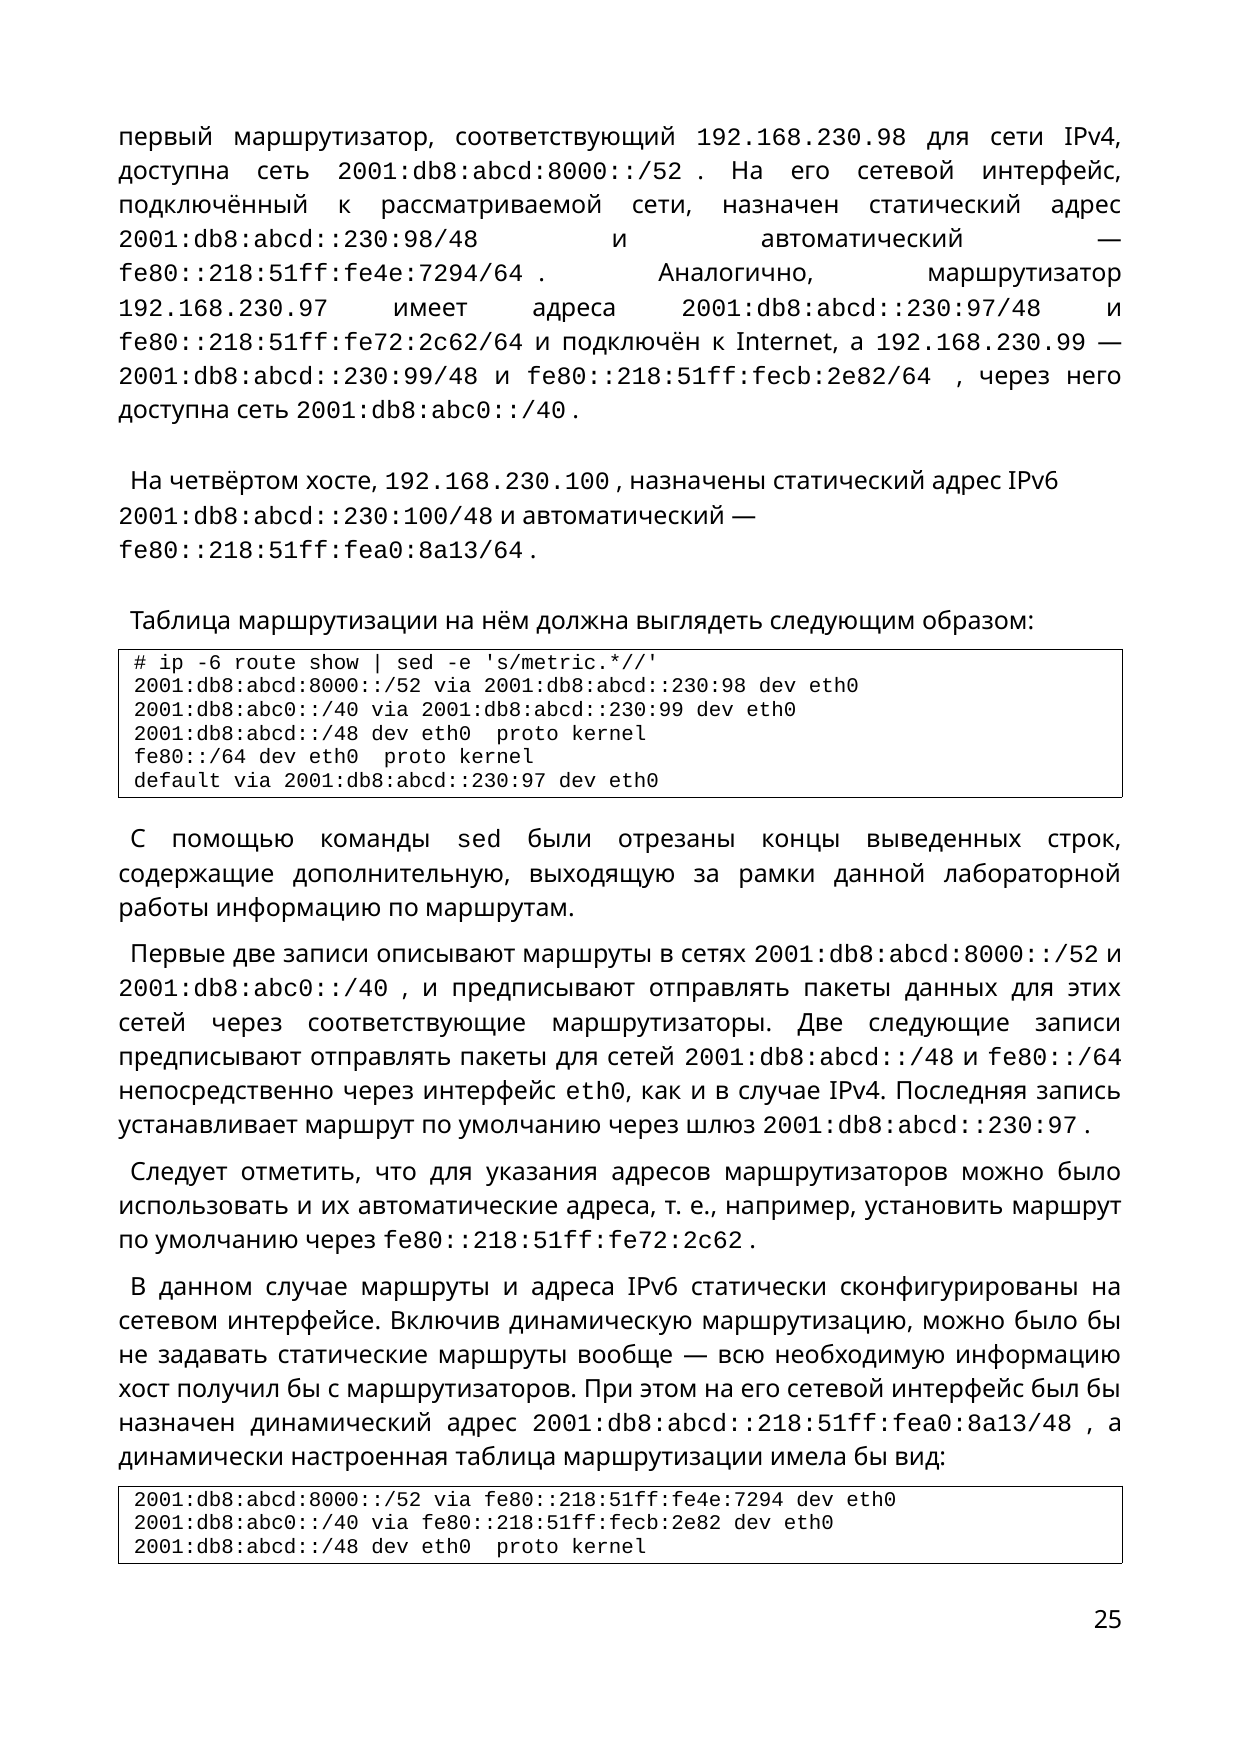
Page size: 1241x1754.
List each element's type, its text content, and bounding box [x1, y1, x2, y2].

text На четвёртом хосте, 192.168.230.100 , назначены статический адрес IPv6 2001:db8:abcd::230:100/48 и автоматический — fe80::218:51ff:fea0:8a13/64 . [118, 463, 1122, 566]
text 2001:db8:abcd:8000::/52 via fe80::218:51ff:fe4e:7294 dev eth0 2001:db8:abc0::/40 via fe80::218:51ff:fecb:2e82 dev eth0 2001:db8:abcd::/48 dev eth0 proto kernel [119, 1487, 1122, 1563]
text В данном случае маршруты и адреса IPv6 статически сконфигурированы на сетевом интерфейсе. Включив динамическую маршрутизацию, можно было бы не задавать статические маршруты вообще — всю необходимую информацию хост получил бы с маршрутизаторов. При этом на его сетевой интерфейс был бы назначен динамический адрес 2001:db8:abcd::218:51ff:fea0:8a13/48 , а динамически настроенная таблица маршрутизации имела бы вид: [118, 1268, 1122, 1473]
text Первые две записи описывают маршруты в сетях 2001:db8:abcd:8000::/52 и 2001:db8:abc0::/40 , и предписывают отправлять пакеты данных для этих сетей через соответствующие маршрутизаторы. Две следующие записи предписывают отправлять пакеты для сетей 2001:db8:abcd::/48 и fe80::/64 непосредственно через интерфейс eth0, как и в случае IPv4. Последняя запись устанавливает маршрут по умолчанию через шлюз 2001:db8:abcd::230:97 . [118, 936, 1122, 1141]
text Следует отметить, что для указания адресов маршрутизаторов можно было использовать и их автоматические адреса, т. е., например, установить маршрут по умолчанию через fe80::218:51ff:fe72:2c62 . [118, 1154, 1122, 1256]
text Таблица маршрутизации на нём должна выглядеть следующим образом: [118, 602, 1122, 636]
text С помощью команды sed были отрезаны концы выведенных строк, содержащие дополнительную, выходящую за рамки данной лабораторной работы информацию по маршрутам. [118, 821, 1122, 923]
text # ip -6 route show | sed -e 's/metric.*//' 2001:db8:abcd:8000::/52 via 2001:db8:abcd::230:98 dev eth0 2001:db8:abc0::/40 via 2001:db8:abcd::230:99 dev eth0 2001:db8:abcd::/48 dev eth0 proto kernel fe80::/64 dev eth0 proto kernel default via 2001:db8:abcd::230:97 dev eth0 [119, 650, 1122, 797]
text первый маршрутизатор, соответствующий 192.168.230.98 для сети IPv4, доступна сеть 2001:db8:abcd:8000::/52 . На его сетевой интерфейс, подключённый к рассматриваемой сети, назначен статический адрес 2001:db8:abcd::230:98/48 и автоматический — fe80::218:51ff:fe4e:7294/64 . Аналогично, маршрутизатор 192.168.230.97 имеет адреса 2001:db8:abcd::230:97/48 и fe80::218:51ff:fe72:2c62/64 и подключён к Internet, а 192.168.230.99 — 2001:db8:abcd::230:99/48 и fe80::218:51ff:fecb:2e82/64 , через него доступна сеть 2001:db8:abc0::/40 . [118, 118, 1122, 426]
